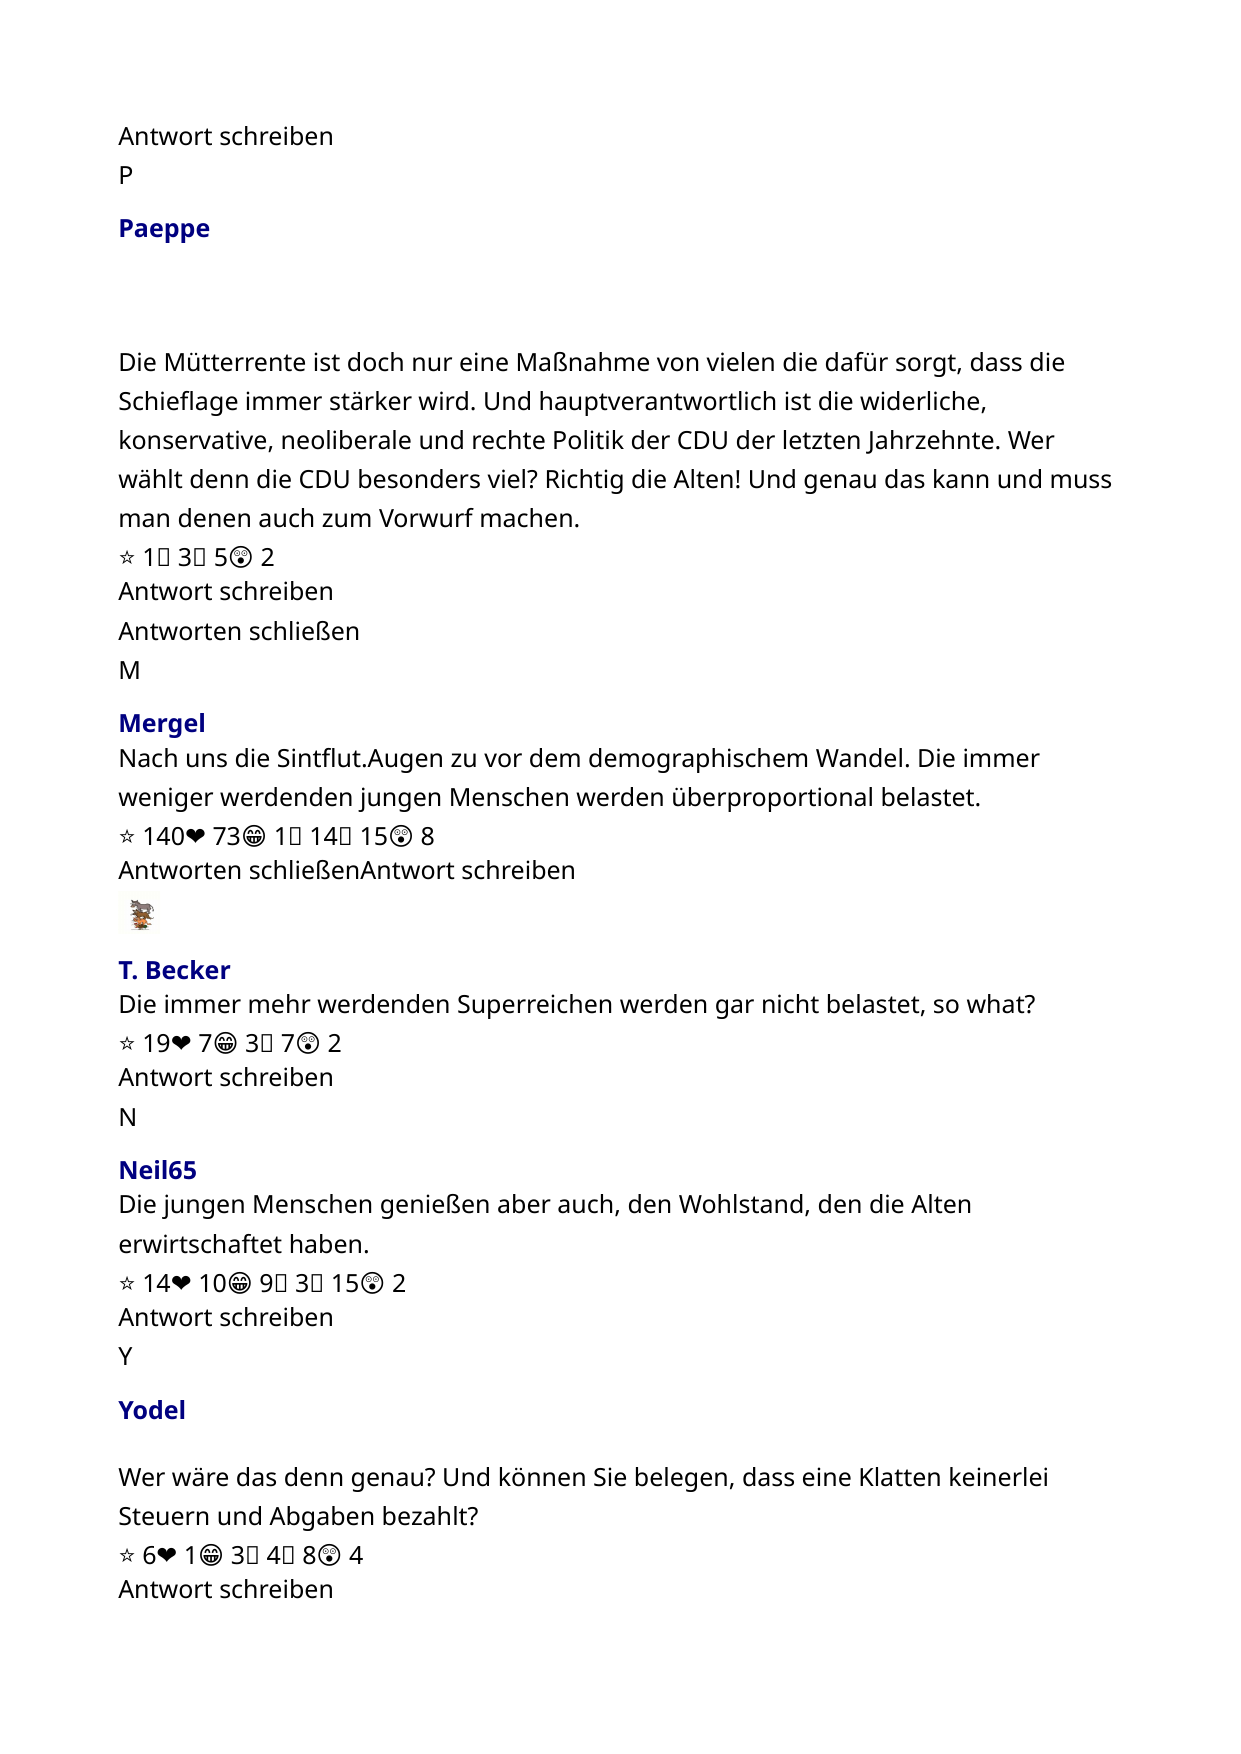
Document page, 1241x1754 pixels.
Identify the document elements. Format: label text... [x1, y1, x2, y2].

text P [118, 157, 1122, 191]
text Antwort schreiben [118, 118, 1122, 152]
text Antwort schreiben [118, 1060, 1122, 1094]
text Antwort schreiben [118, 1299, 1122, 1333]
text Y [118, 1339, 1122, 1373]
subtitle Neil65 [118, 1153, 1122, 1187]
text Wer wäre das denn genau? Und können Sie belegen, dass eine Klatten keinerlei Steuern und Abgaben bezahlt? [118, 1459, 1122, 1533]
text Antworten schließenAntwort schreiben [118, 853, 1122, 887]
text M [118, 652, 1122, 686]
text ⭐️ 140❤️ 73😁 1🙁 14🤨 15😲 8 [118, 818, 1122, 853]
text ⭐️ 19❤️ 7😁 3🤨 7😲 2 [118, 1026, 1122, 1060]
subtitle Paeppe [118, 211, 1122, 245]
text Nach uns die Sintflut.Augen zu vor dem demographischem Wandel. Die immer weniger werdenden jungen Menschen werden überproportional belastet. [118, 740, 1122, 813]
text Die jungen Menschen genießen aber auch, den Wohlstand, den die Alten erwirtschaftet haben. [118, 1187, 1122, 1260]
text Antworten schließen [118, 613, 1122, 647]
text Antwort schreiben [118, 1572, 1122, 1606]
text Die Mütterrente ist doch nur eine Maßnahme von vielen die dafür sorgt, dass die Schieflage immer stärker wird. Und hauptverantwortlich ist die widerliche, konservative, neoliberale und rechte Politik der CDU der letzten Jahrzehnte. Wer wählt denn die CDU besonders viel? Richtig die Alten! Und genau das kann und muss man denen auch zum Vorwurf machen. [118, 344, 1122, 535]
subtitle Yodel [118, 1392, 1122, 1426]
text ⭐️ 6❤️ 1😁 3🙁 4🤨 8😲 4 [118, 1538, 1122, 1572]
picture [118, 891, 161, 934]
text N [118, 1099, 1122, 1133]
text ⭐️ 1🙁 3🤨 5😲 2 [118, 540, 1122, 574]
subtitle Mergel [118, 706, 1122, 740]
text Antwort schreiben [118, 574, 1122, 608]
text ⭐️ 14❤️ 10😁 9🙁 3🤨 15😲 2 [118, 1265, 1122, 1299]
subtitle T. Becker [118, 953, 1122, 987]
text Die immer mehr werdenden Superreichen werden gar nicht belastet, so what? [118, 987, 1122, 1021]
